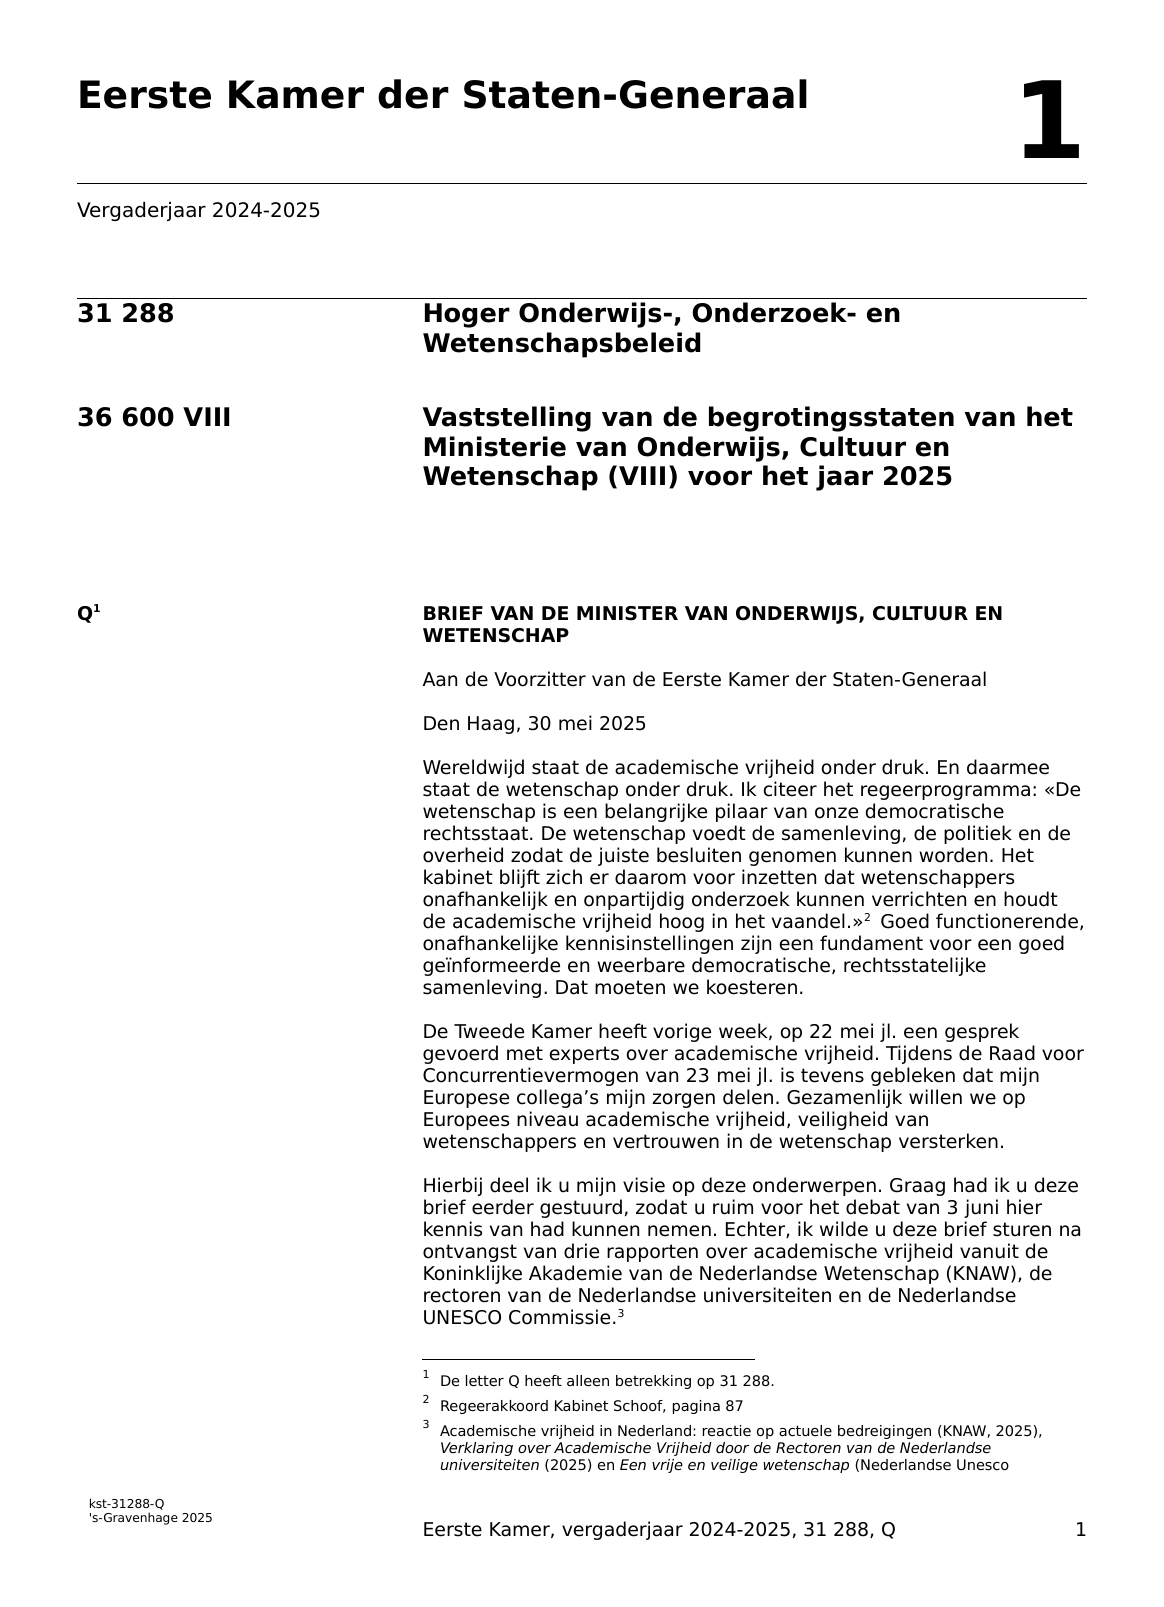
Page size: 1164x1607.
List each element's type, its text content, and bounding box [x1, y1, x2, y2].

text De letter Q heeft alleen betrekking op 31 288. [422, 1368, 1087, 1391]
text 's-Gravenhage 2025 [88, 1511, 323, 1525]
subtitle 36 600 VIII Vaststelling van de begrotingsstaten van het Ministerie van Onderwijs, Cultuur en Wetenschap (VIII) voor het jaar 2025 [77, 403, 1087, 492]
text Wereldwijd staat de academische vrijheid onder druk. En daarmee staat de wetenschap onder druk. Ik citeer het regeerprogramma: «De wetenschap is een belangrijke pilaar van onze democratische rechtsstaat. De wetenschap voedt de samenleving, de politiek en de overheid zodat de juiste besluiten genomen kunnen worden. Het kabinet blijft zich er daarom voor inzetten dat wetenschappers onafhankelijk en onpartijdig onderzoek kunnen verrichten en houdt de academische vrijheid hoog in het vaandel.» Goed functionerende, onafhankelijke kennisinstellingen zijn een fundament voor een goed geïnformeerde en weerbare democratische, rechtsstatelijke samenleving. Dat moeten we koesteren. [422, 757, 1087, 999]
text Regeerakkoord Kabinet Schoof, pagina 87 [422, 1393, 1087, 1416]
text Academische vrijheid in Nederland: reactie op actuele bedreigingen (KNAW, 2025), Verklaring over Academische Vrijheid door de Rectoren van de Nederlandse universiteiten (2025) en Een vrije en veilige wetenschap (Nederlandse Unesco [422, 1418, 1087, 1474]
subtitle 31 288 Hoger Onderwijs-, Onderzoek- en Wetenschapsbeleid [77, 299, 1087, 358]
table_header Eerste Kamer der Staten-Generaal [77, 59, 886, 183]
text Hierbij deel ik u mijn visie op deze onderwerpen. Graag had ik u deze brief eerder gestuurd, zodat u ruim voor het debat van 3 juni hier kennis van had kunnen nemen. Echter, ik wilde u deze brief sturen na ontvangst van drie rapporten over academische vrijheid vanuit de Koninklijke Akademie van de Nederlandse Wetenschap (KNAW), de rectoren van de Nederlandse universiteiten en de Nederlandse UNESCO Commissie. [422, 1175, 1087, 1329]
text De Tweede Kamer heeft vorige week, op 22 mei jl. een gesprek gevoerd met experts over academische vrijheid. Tijdens de Raad voor Concurrentievermogen van 23 mei jl. is tevens gebleken dat mijn Europese collega’s mijn zorgen delen. Gezamenlijk willen we op Europees niveau academische vrijheid, veiligheid van wetenschappers en vertrouwen in de wetenschap versterken. [422, 1021, 1087, 1153]
table_cell Vergaderjaar 2024-2025 [77, 184, 1087, 298]
text kst-31288-Q [88, 1497, 323, 1511]
text Aan de Voorzitter van de Eerste Kamer der Staten-Generaal [422, 669, 1087, 691]
text Den Haag, 30 mei 2025 [422, 713, 1087, 735]
table_header 1 [886, 59, 1087, 183]
subtitle Q BRIEF VAN DE MINISTER VAN ONDERWIJS, CULTUUR EN WETENSCHAP [77, 603, 1087, 647]
